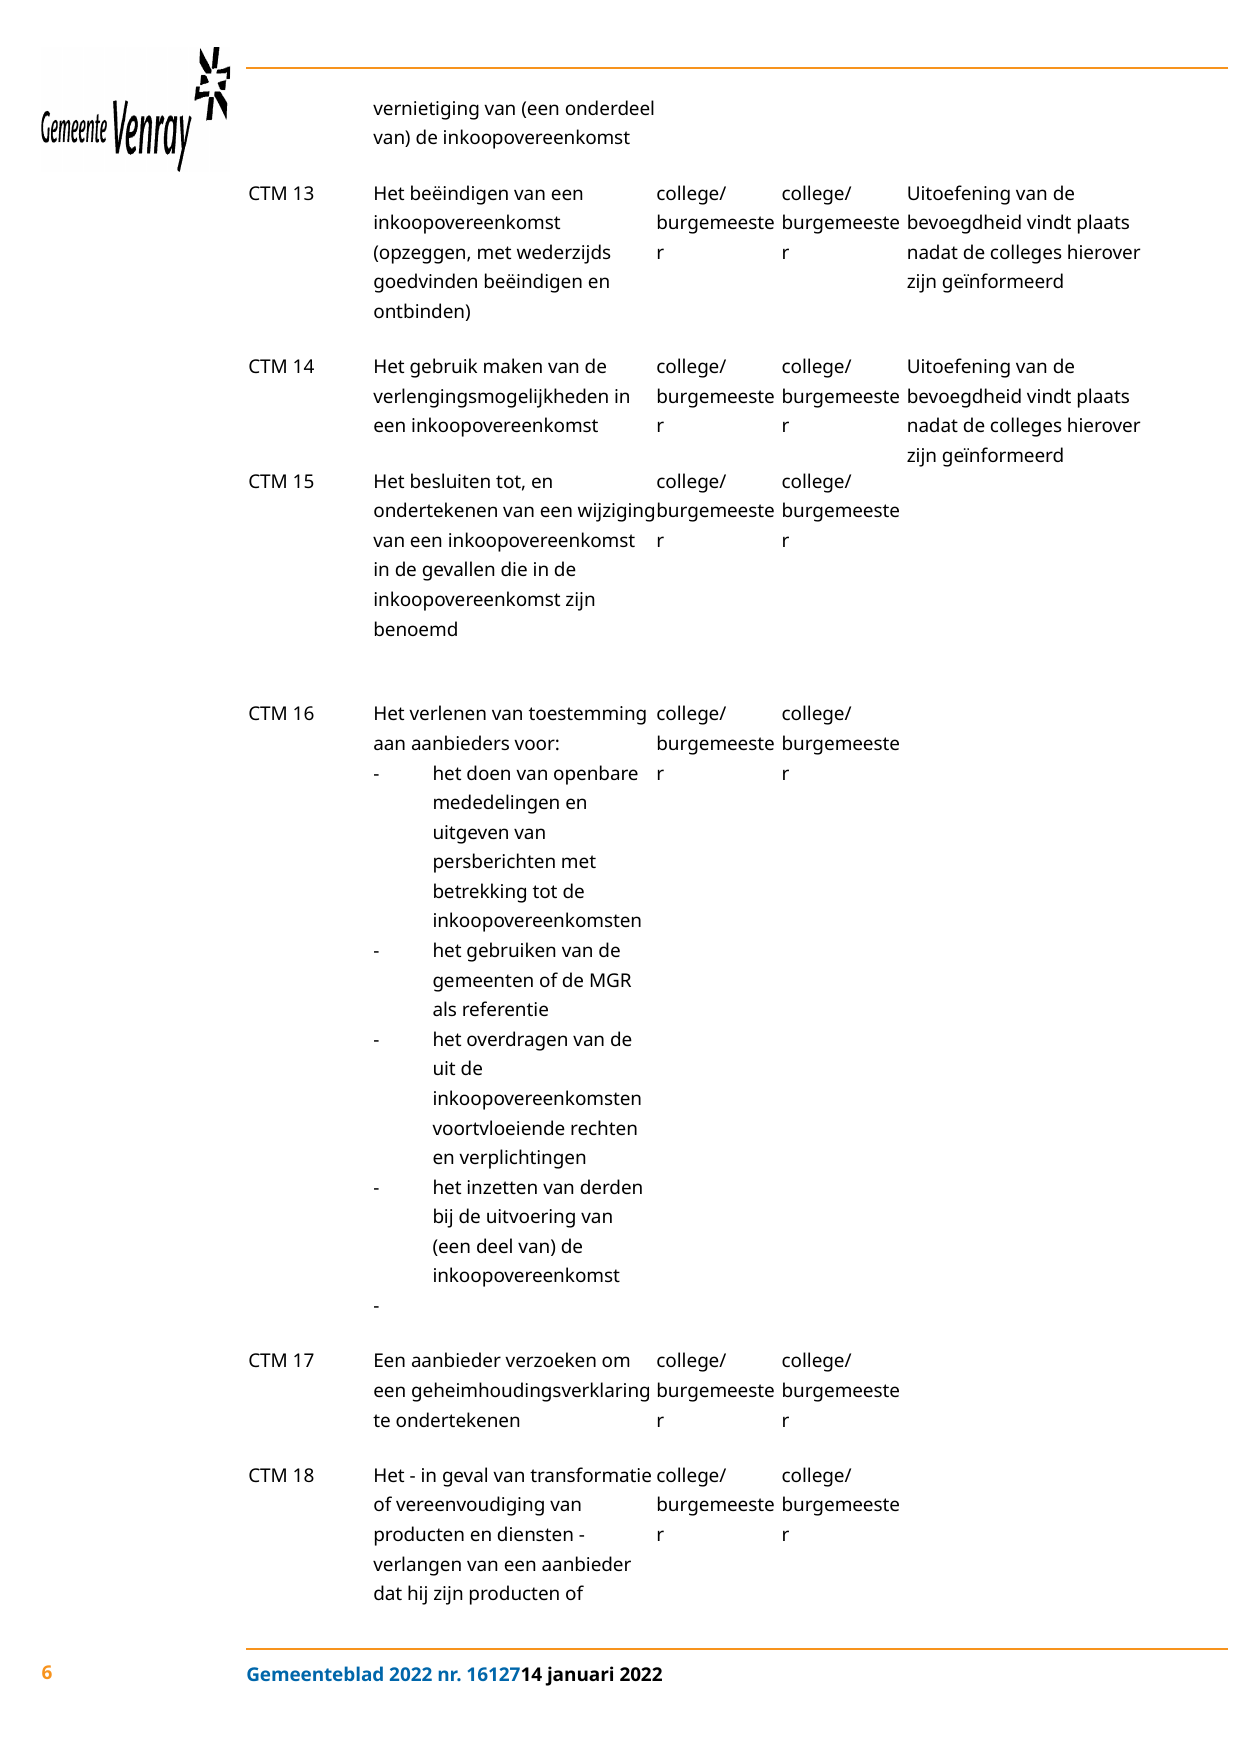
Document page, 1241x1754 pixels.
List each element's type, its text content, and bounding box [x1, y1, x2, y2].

table_cell college/ burgemeester [656, 353, 781, 468]
table_cell [907, 95, 1152, 180]
table_cell [907, 468, 1152, 701]
table_cell [781, 95, 907, 180]
table_cell Uitoefening van de bevoegdheid vindt plaats nadat de colleges hierover zijn geïnformeerd [907, 180, 1152, 353]
table_cell [656, 95, 781, 180]
table_cell Het - in geval van transformatie of vereenvoudiging van producten en diensten - verlangen van een aanbieder dat hij zijn producten of [373, 1462, 656, 1606]
table_cell college/ burgemeester [656, 701, 781, 1348]
table_cell [907, 1462, 1152, 1606]
table_cell [907, 701, 1152, 1348]
table_cell college/ burgemeester [781, 180, 907, 353]
table_cell college/ burgemeester [656, 468, 781, 701]
table_cell Het besluiten tot, en ondertekenen van een wijziging van een inkoopovereenkomst in de gevallen die in de inkoopovereenkomst zijn benoemd [373, 468, 656, 701]
table_cell college/ burgemeester [781, 353, 907, 468]
table_cell Het beëindigen van een inkoopovereenkomst (opzeggen, met wederzijds goedvinden beëindigen en ontbinden) [373, 180, 656, 353]
table_cell [248, 95, 373, 180]
table_cell vernietiging van (een onderdeel van) de inkoopovereenkomst [373, 95, 656, 180]
table_cell college/ burgemeester [781, 1462, 907, 1606]
table_cell CTM 14 [248, 353, 373, 468]
table_cell college/ burgemeester [781, 468, 907, 701]
table_cell CTM 16 [248, 701, 373, 1348]
table_cell college/ burgemeester [656, 1462, 781, 1606]
table_cell Het verlenen van toestemming aan aanbieders voor: het doen van openbare mededelingen en uitgeven van persberichten met betrekking tot de inkoopovereenkomsten het gebruiken van de gemeenten of de MGR als referentie het overdragen van de uit de inkoopovereenkomsten voortvloeiende rechten en verplichtingen het inzetten van derden bij de uitvoering van (een deel van) de inkoopovereenkomst [373, 701, 656, 1348]
table_cell Een aanbieder verzoeken om een geheimhoudingsverklaring te ondertekenen [373, 1348, 656, 1462]
table_cell Het gebruik maken van de verlengingsmogelijkheden in een inkoopovereenkomst [373, 353, 656, 468]
table_cell college/ burgemeester [656, 180, 781, 353]
picture [41, 47, 231, 172]
table_cell CTM 17 [248, 1348, 373, 1462]
table_cell college/ burgemeester [781, 1348, 907, 1462]
table_cell college/ burgemeester [781, 701, 907, 1348]
table_cell CTM 18 [248, 1462, 373, 1606]
table_cell [907, 1348, 1152, 1462]
table_cell CTM 13 [248, 180, 373, 353]
table_cell CTM 15 [248, 468, 373, 701]
table_cell Uitoefening van de bevoegdheid vindt plaats nadat de colleges hierover zijn geïnformeerd [907, 353, 1152, 468]
table_cell college/ burgemeester [656, 1348, 781, 1462]
